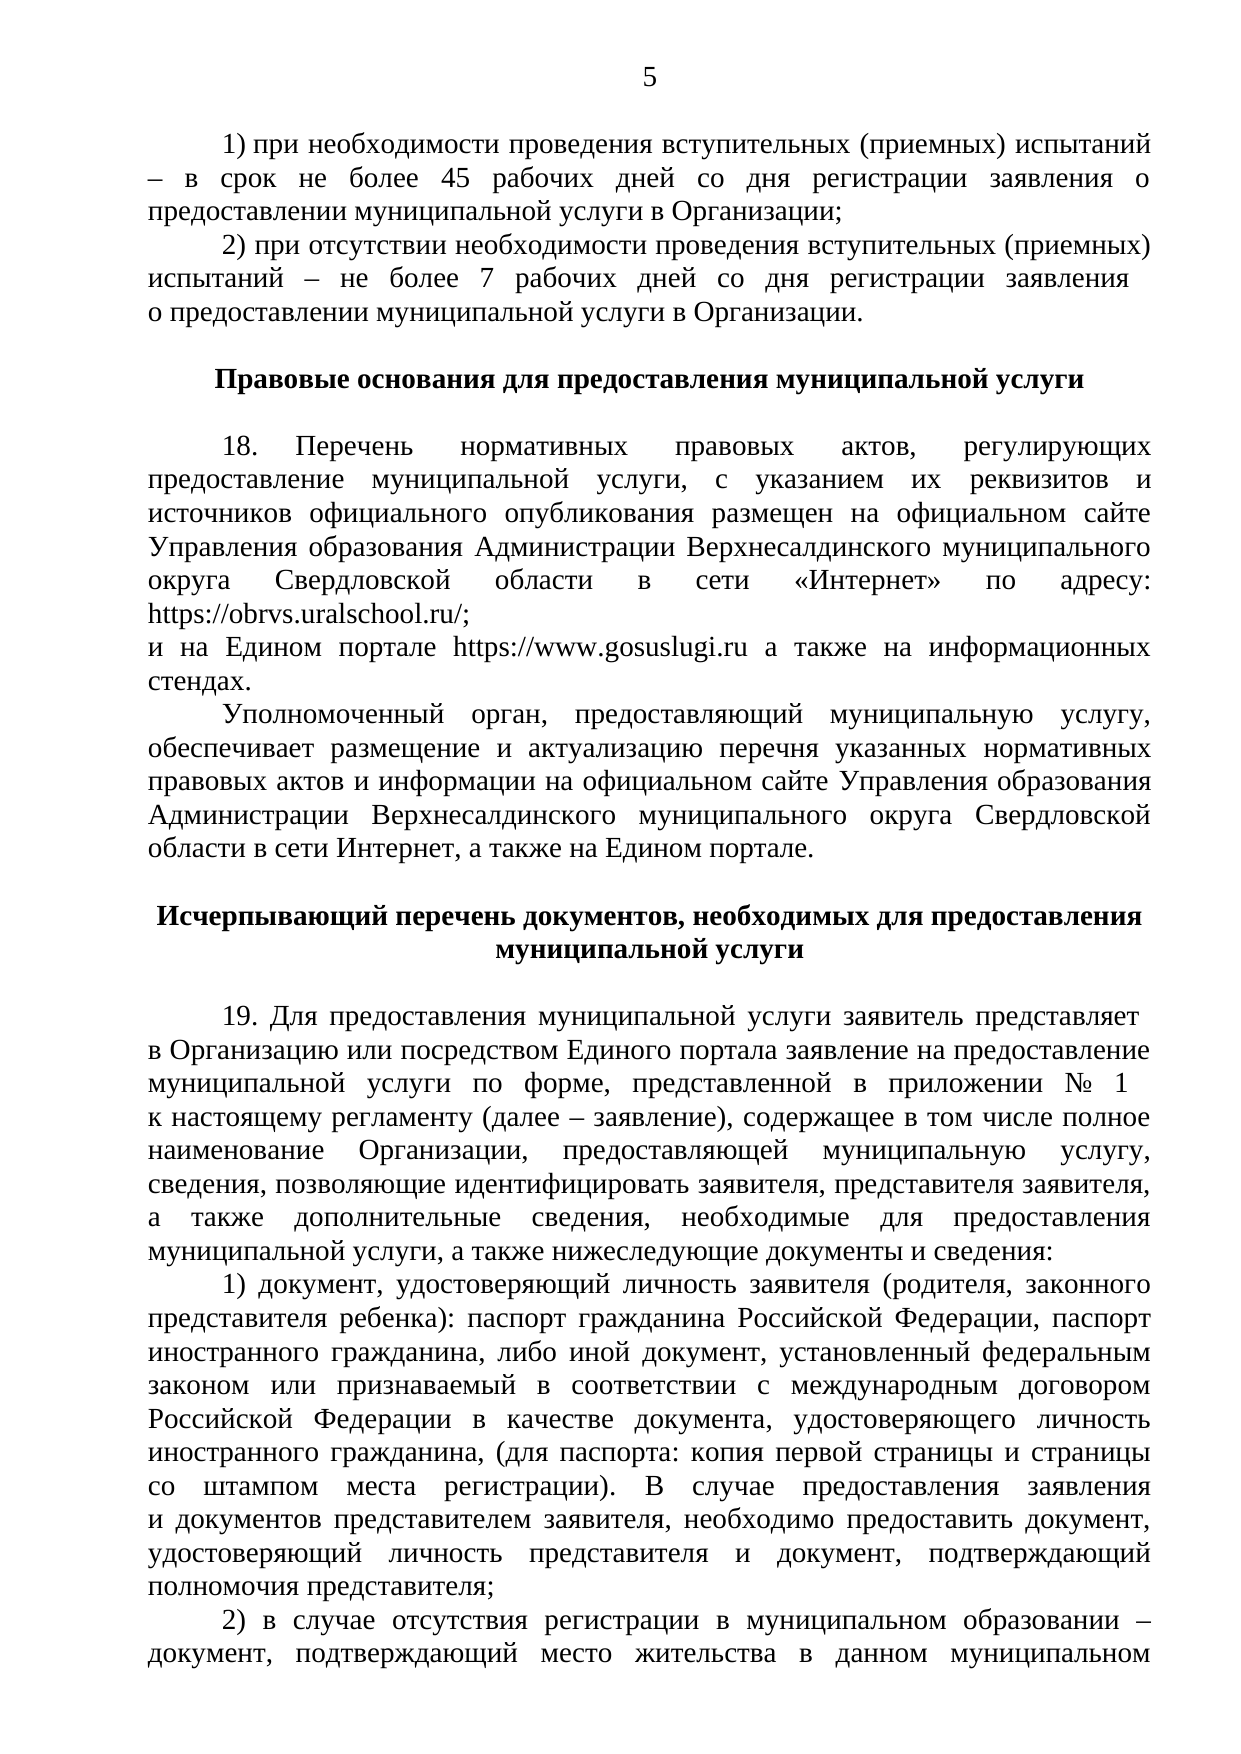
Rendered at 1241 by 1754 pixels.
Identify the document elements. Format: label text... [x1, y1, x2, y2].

text 1) при необходимости проведения вступительных (приемных) испытаний – в срок не более 45 рабочих дней со дня регистрации заявления о предоставлении муниципальной услуги в Организации; [148, 126, 1152, 227]
text 19. Для предоставления муниципальной услуги заявитель представляет в Организацию или посредством Единого портала заявление на предоставление муниципальной услуги по форме, представленной в приложении № 1 к настоящему регламенту (далее – заявление), содержащее в том числе полное наименование Организации, предоставляющей муниципальную услугу, сведения, позволяющие идентифицировать заявителя, представителя заявителя, а также дополнительные сведения, необходимые для предоставления муниципальной услуги, а также нижеследующие документы и сведения: [148, 998, 1152, 1267]
text Уполномоченный орган, предоставляющий муниципальную услугу, обеспечивает размещение и актуализацию перечня указанных нормативных правовых актов и информации на официальном сайте Управления образования Администрации Верхнесалдинского муниципального округа Свердловской области в сети Интернет, а также на Едином портале. [148, 696, 1152, 864]
text Правовые основания для предоставления муниципальной услуги [148, 361, 1152, 394]
text 1) документ, удостоверяющий личность заявителя (родителя, законного представителя ребенка): паспорт гражданина Российской Федерации, паспорт иностранного гражданина, либо иной документ, установленный федеральным законом или признаваемый в соответствии с международным договором Российской Федерации в качестве документа, удостоверяющего личность иностранного гражданина, (для паспорта: копия первой страницы и страницы со штампом места регистрации). В случае предоставления заявления и документов представителем заявителя, необходимо предоставить документ, удостоверяющий личность представителя и документ, подтверждающий полномочия представителя; [148, 1267, 1152, 1602]
text 2) в случае отсутствия регистрации в муниципальном образовании – документ, подтверждающий место жительства в данном муниципальном [148, 1602, 1152, 1669]
text Исчерпывающий перечень документов, необходимых для предоставления муниципальной услуги [148, 898, 1152, 965]
text 2) при отсутствии необходимости проведения вступительных (приемных) испытаний – не более 7 рабочих дней со дня регистрации заявления о предоставлении муниципальной услуги в Организации. [148, 227, 1152, 327]
list Перечень нормативных правовых актов, регулирующих предоставление муниципальной услуги, с указанием их реквизитов и источников официального опубликования размещен на официальном сайте Управления образования Администрации Верхнесалдинского муниципального округа Свердловской области в сети «Интернет» по адресу: https://obrvs.uralschool.ru/; и на Едином портале https://www.gosuslugi.ru а также на информационных стендах. [148, 428, 1152, 696]
